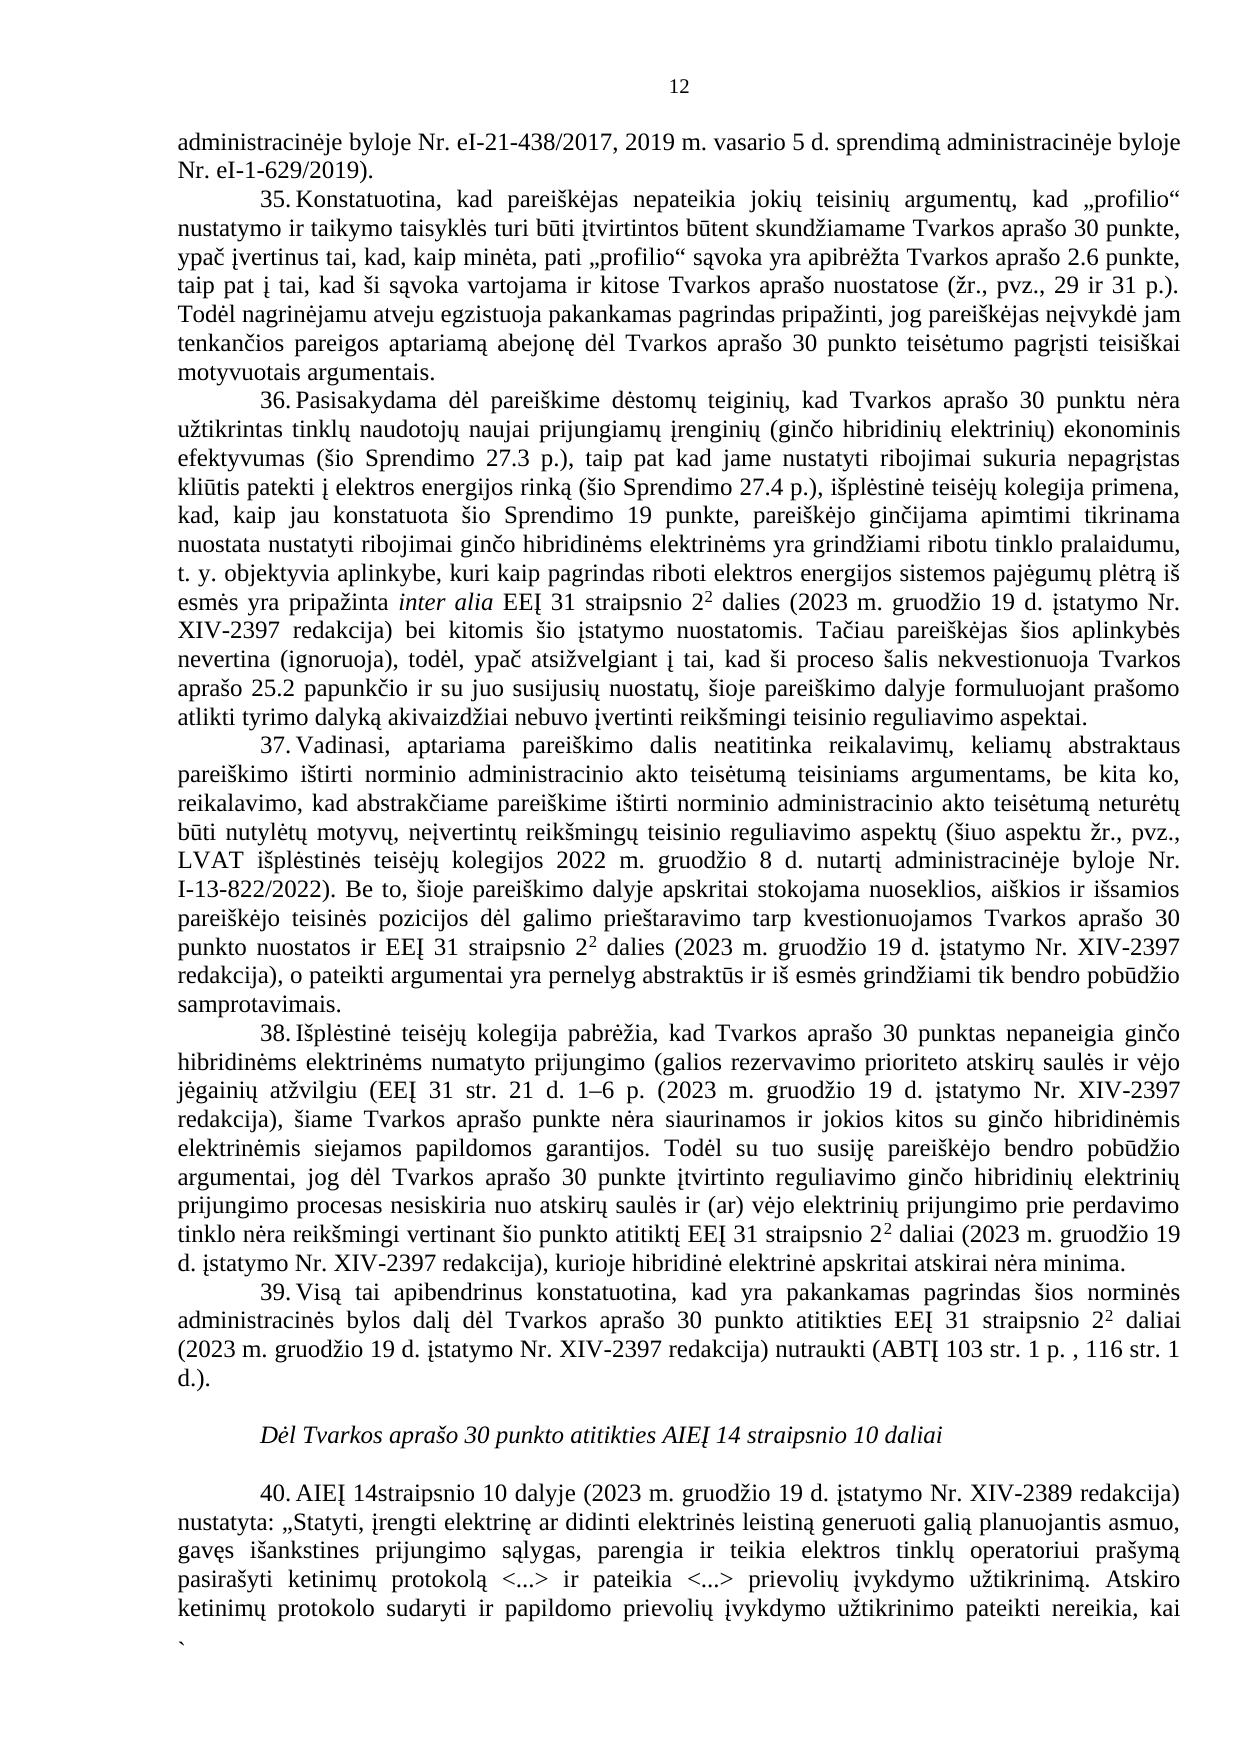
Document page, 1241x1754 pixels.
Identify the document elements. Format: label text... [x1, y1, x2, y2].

text 39. Visą tai apibendrinus konstatuotina, kad yra pakankamas pagrindas šios norminės administracinės bylos dalį dėl Tvarkos aprašo 30 punkto atitikties EEĮ 31 straipsnio 22 daliai (2023 m. gruodžio 19 d. įstatymo Nr. XIV-2397 redakcija) nutraukti (ABTĮ 103 str. 1 p. , 116 str. 1 d.). [177, 1277, 1181, 1392]
text administracinėje byloje Nr. eI-21-438/2017, 2019 m. vasario 5 d. sprendimą administracinėje byloje Nr. eI-1-629/2019). [177, 127, 1181, 184]
text 35. Konstatuotina, kad pareiškėjas nepateikia jokių teisinių argumentų, kad „profilio“ nustatymo ir taikymo taisyklės turi būti įtvirtintos būtent skundžiamame Tvarkos aprašo 30 punkte, ypač įvertinus tai, kad, kaip minėta, pati „profilio“ sąvoka yra apibrėžta Tvarkos aprašo 2.6 punkte, taip pat į tai, kad ši sąvoka vartojama ir kitose Tvarkos aprašo nuostatose (žr., pvz., 29 ir 31 p.). Todėl nagrinėjamu atveju egzistuoja pakankamas pagrindas pripažinti, jog pareiškėjas neįvykdė jam tenkančios pareigos aptariamą abejonę dėl Tvarkos aprašo 30 punkto teisėtumo pagrįsti teisiškai motyvuotais argumentais. [177, 184, 1181, 385]
text 40. AIEĮ 14straipsnio 10 dalyje (2023 m. gruodžio 19 d. įstatymo Nr. XIV-2389 redakcija) nustatyta: „Statyti, įrengti elektrinę ar didinti elektrinės leistiną generuoti galią planuojantis asmuo, gavęs išankstines prijungimo sąlygas, parengia ir teikia elektros tinklų operatoriui prašymą pasirašyti ketinimų protokolą <...> ir pateikia <...> prievolių įvykdymo užtikrinimą. Atskiro ketinimų protokolo sudaryti ir papildomo prievolių įvykdymo užtikrinimo pateikti nereikia, kai [177, 1478, 1181, 1622]
text 36. Pasisakydama dėl pareiškime dėstomų teiginių, kad Tvarkos aprašo 30 punktu nėra užtikrintas tinklų naudotojų naujai prijungiamų įrenginių (ginčo hibridinių elektrinių) ekonominis efektyvumas (šio Sprendimo 27.3 p.), taip pat kad jame nustatyti ribojimai sukuria nepagrįstas kliūtis patekti į elektros energijos rinką (šio Sprendimo 27.4 p.), išplėstinė teisėjų kolegija primena, kad, kaip jau konstatuota šio Sprendimo 19 punkte, pareiškėjo ginčijama apimtimi tikrinama nuostata nustatyti ribojimai ginčo hibridinėms elektrinėms yra grindžiami ribotu tinklo pralaidumu, t. y. objektyvia aplinkybe, kuri kaip pagrindas riboti elektros energijos sistemos pajėgumų plėtrą iš esmės yra pripažinta inter alia EEĮ 31 straipsnio 22 dalies (2023 m. gruodžio 19 d. įstatymo Nr. XIV-2397 redakcija) bei kitomis šio įstatymo nuostatomis. Tačiau pareiškėjas šios aplinkybės nevertina (ignoruoja), todėl, ypač atsižvelgiant į tai, kad ši proceso šalis nekvestionuoja Tvarkos aprašo 25.2 papunkčio ir su juo susijusių nuostatų, šioje pareiškimo dalyje formuluojant prašomo atlikti tyrimo dalyką akivaizdžiai nebuvo įvertinti reikšmingi teisinio reguliavimo aspektai. [177, 385, 1181, 730]
text 38. Išplėstinė teisėjų kolegija pabrėžia, kad Tvarkos aprašo 30 punktas nepaneigia ginčo hibridinėms elektrinėms numatyto prijungimo (galios rezervavimo prioriteto atskirų saulės ir vėjo jėgainių atžvilgiu (EEĮ 31 str. 21 d. 1–6 p. (2023 m. gruodžio 19 d. įstatymo Nr. XIV-2397 redakcija), šiame Tvarkos aprašo punkte nėra siaurinamos ir jokios kitos su ginčo hibridinėmis elektrinėmis siejamos papildomos garantijos. Todėl su tuo susiję pareiškėjo bendro pobūdžio argumentai, jog dėl Tvarkos aprašo 30 punkte įtvirtinto reguliavimo ginčo hibridinių elektrinių prijungimo procesas nesiskiria nuo atskirų saulės ir (ar) vėjo elektrinių prijungimo prie perdavimo tinklo nėra reikšmingi vertinant šio punkto atitiktį EEĮ 31 straipsnio 22 daliai (2023 m. gruodžio 19 d. įstatymo Nr. XIV-2397 redakcija), kurioje hibridinė elektrinė apskritai atskirai nėra minima. [177, 1018, 1181, 1277]
text Dėl Tvarkos aprašo 30 punkto atitikties AIEĮ 14 straipsnio 10 daliai [260, 1420, 1181, 1449]
text 37. Vadinasi, aptariama pareiškimo dalis neatitinka reikalavimų, keliamų abstraktaus pareiškimo ištirti norminio administracinio akto teisėtumą teisiniams argumentams, be kita ko, reikalavimo, kad abstrakčiame pareiškime ištirti norminio administracinio akto teisėtumą neturėtų būti nutylėtų motyvų, neįvertintų reikšmingų teisinio reguliavimo aspektų (šiuo aspektu žr., pvz., LVAT išplėstinės teisėjų kolegijos 2022 m. gruodžio 8 d. nutartį administracinėje byloje Nr. I‑13‑822/2022). Be to, šioje pareiškimo dalyje apskritai stokojama nuoseklios, aiškios ir išsamios pareiškėjo teisinės pozicijos dėl galimo prieštaravimo tarp kvestionuojamos Tvarkos aprašo 30 punkto nuostatos ir EEĮ 31 straipsnio 22 dalies (2023 m. gruodžio 19 d. įstatymo Nr. XIV-2397 redakcija), o pateikti argumentai yra pernelyg abstraktūs ir iš esmės grindžiami tik bendro pobūdžio samprotavimais. [177, 730, 1181, 1018]
